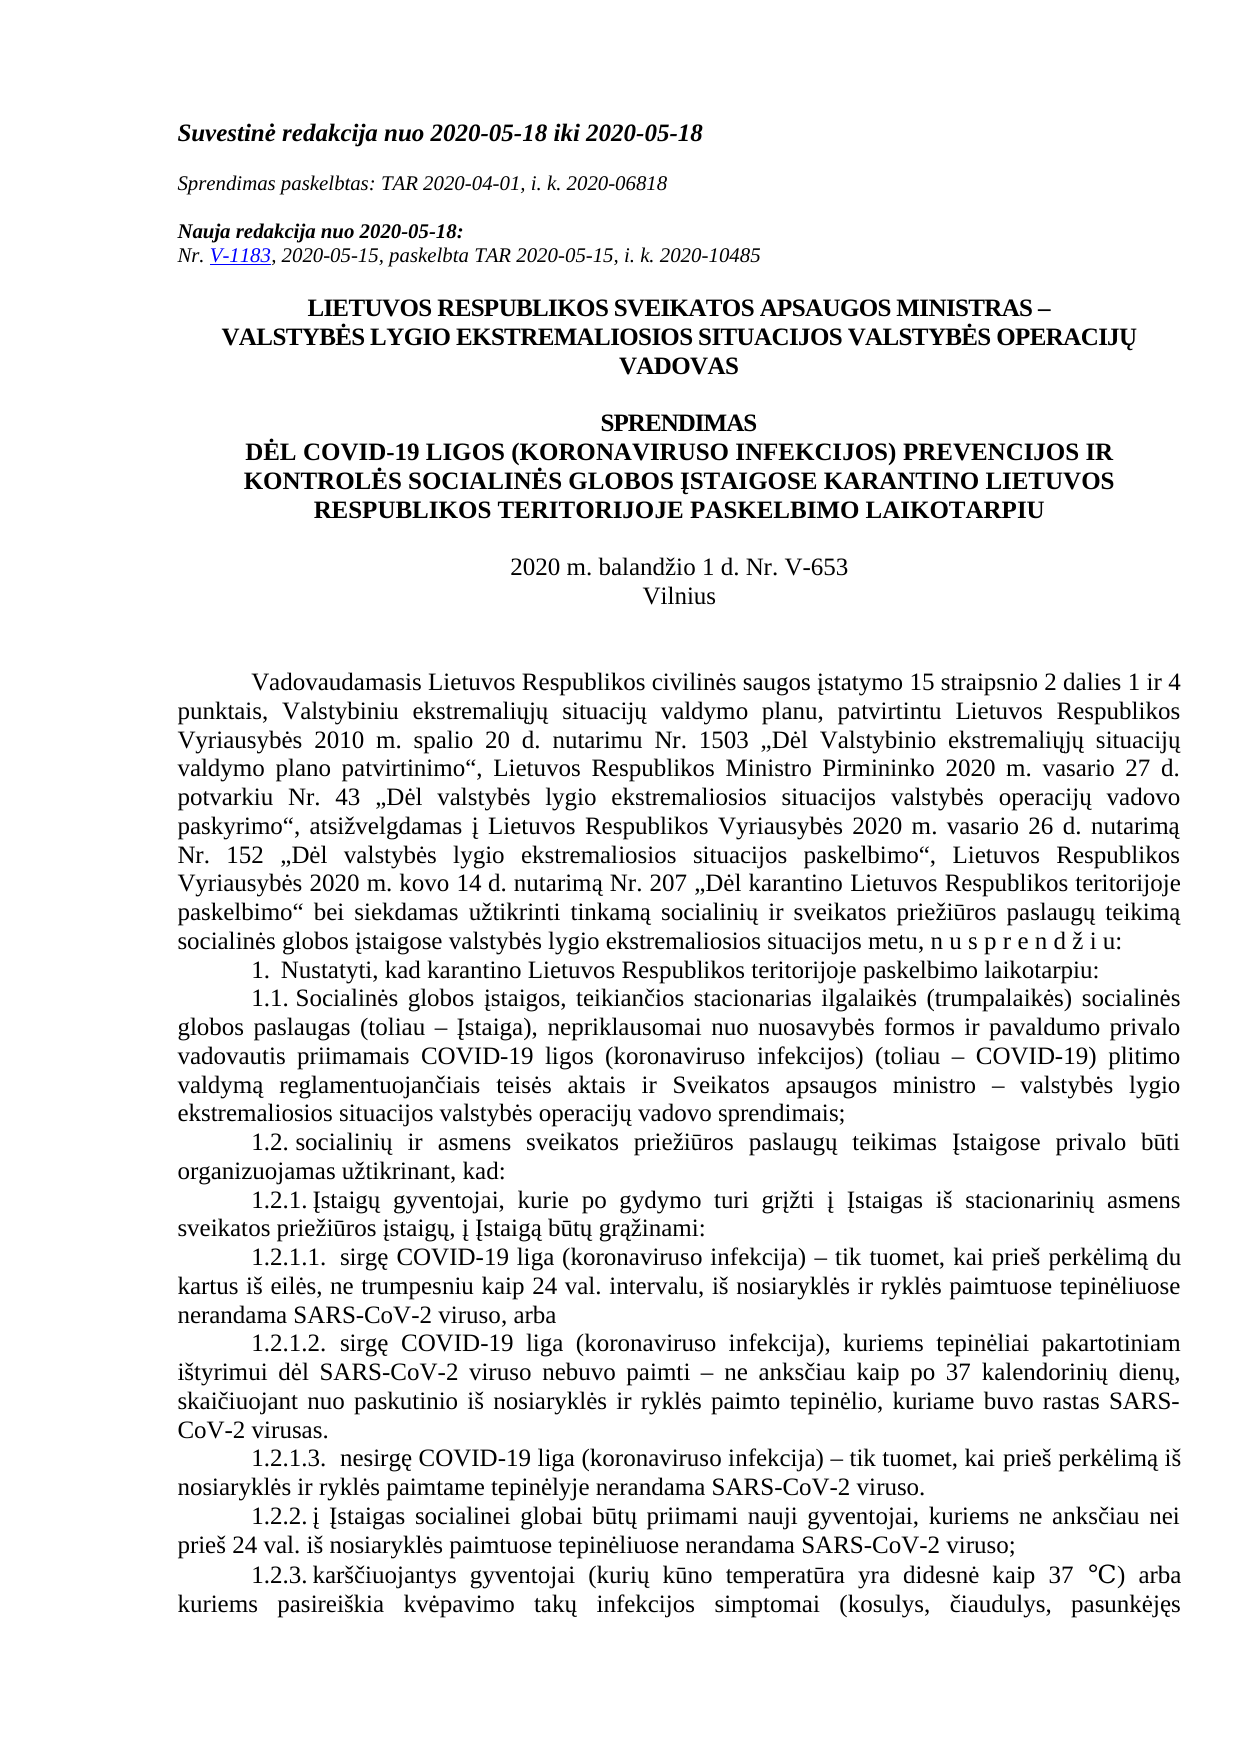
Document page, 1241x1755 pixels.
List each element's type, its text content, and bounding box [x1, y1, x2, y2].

text 1.2.1.3. nesirgę COVID-19 liga (koronaviruso infekcija) – tik tuomet, kai prieš perkėlimą iš nosiaryklės ir ryklės paimtame tepinėlyje nerandama SARS-CoV-2 viruso. [177, 1443, 1181, 1501]
text Suvestinė redakcija nuo 2020-05-18 iki 2020-05-18 [177, 118, 1181, 147]
text 1.2.2. į Įstaigas socialinei globai būtų priimami nauji gyventojai, kuriems ne anksčiau nei prieš 24 val. iš nosiaryklės paimtuose tepinėliuose nerandama SARS-CoV-2 viruso; [177, 1501, 1181, 1558]
text Nr. V-1183, 2020-05-15, paskelbta TAR 2020-05-15, i. k. 2020-10485 [177, 243, 1181, 267]
text Vadovaudamasis Lietuvos Respublikos civilinės saugos įstatymo 15 straipsnio 2 dalies 1 ir 4 punktais, Valstybiniu ekstremaliųjų situacijų valdymo planu, patvirtintu Lietuvos Respublikos Vyriausybės 2010 m. spalio 20 d. nutarimu Nr. 1503 „Dėl Valstybinio ekstremaliųjų situacijų valdymo plano patvirtinimo“, Lietuvos Respublikos Ministro Pirmininko 2020 m. vasario 27 d. potvarkiu Nr. 43 „Dėl valstybės lygio ekstremaliosios situacijos valstybės operacijų vadovo paskyrimo“, atsižvelgdamas į Lietuvos Respublikos Vyriausybės 2020 m. vasario 26 d. nutarimą Nr. 152 „Dėl valstybės lygio ekstremaliosios situacijos paskelbimo“, Lietuvos Respublikos Vyriausybės 2020 m. kovo 14 d. nutarimą Nr. 207 „Dėl karantino Lietuvos Respublikos teritorijoje paskelbimo“ bei siekdamas užtikrinti tinkamą socialinių ir sveikatos priežiūros paslaugų teikimą socialinės globos įstaigose valstybės lygio ekstremaliosios situacijos metu, n u s p r e n d ž i u: [177, 667, 1181, 955]
text 1.2.1.1. sirgę COVID-19 liga (koronaviruso infekcija) – tik tuomet, kai prieš perkėlimą du kartus iš eilės, ne trumpesniu kaip 24 val. intervalu, iš nosiaryklės ir ryklės paimtuose tepinėliuose nerandama SARS-CoV-2 viruso, arba [177, 1242, 1181, 1328]
text 1.2.3. karščiuojantys gyventojai (kurių kūno temperatūra yra didesnė kaip 37 ℃) arba kuriems pasireiškia kvėpavimo takų infekcijos simptomai (kosulys, čiaudulys, pasunkėjęs [177, 1558, 1181, 1617]
text 1.1. Socialinės globos įstaigos, teikiančios stacionarias ilgalaikės (trumpalaikės) socialinės globos paslaugas (toliau – Įstaiga), nepriklausomai nuo nuosavybės formos ir pavaldumo privalo vadovautis priimamais COVID-19 ligos (koronaviruso infekcijos) (toliau – COVID-19) plitimo valdymą reglamentuojančiais teisės aktais ir Sveikatos apsaugos ministro – valstybės lygio ekstremaliosios situacijos valstybės operacijų vadovo sprendimais; [177, 983, 1181, 1127]
text Vilnius [177, 581, 1181, 610]
text 2020 m. balandžio 1 d. Nr. V-653 [177, 552, 1181, 581]
text Sprendimas paskelbtas: TAR 2020-04-01, i. k. 2020-06818 [177, 171, 1181, 195]
text LIETUVOS RESPUBLIKOS SVEIKATOS APSAUGOS MINISTRAS – [177, 293, 1181, 322]
text VALSTYBĖS LYGIO EKSTREMALIOSIOS SITUACIJOS VALSTYBĖS OPERACIJŲ VADOVAS [177, 322, 1181, 380]
text Nauja redakcija nuo 2020-05-18: [177, 219, 1181, 243]
text SPRENDIMAS [177, 408, 1181, 437]
text 1.2.1.2. sirgę COVID-19 liga (koronaviruso infekcija), kuriems tepinėliai pakartotiniam ištyrimui dėl SARS-CoV-2 viruso nebuvo paimti – ne anksčiau kaip po 37 kalendorinių dienų, skaičiuojant nuo paskutinio iš nosiaryklės ir ryklės paimto tepinėlio, kuriame buvo rastas SARS-CoV-2 virusas. [177, 1328, 1181, 1443]
text 1.2.1. Įstaigų gyventojai, kurie po gydymo turi grįžti į Įstaigas iš stacionarinių asmens sveikatos priežiūros įstaigų, į Įstaigą būtų grąžinami: [177, 1185, 1181, 1242]
text DĖL COVID-19 LIGOS (KORONAVIRUSO INFEKCIJOS) PREVENCIJOS IR KONTROLĖS SOCIALINĖS GLOBOS ĮSTAIGOSE KARANTINO LIETUVOS RESPUBLIKOS TERITORIJOJE PASKELBIMO LAIKOTARPIU [177, 437, 1181, 523]
text 1.2. socialinių ir asmens sveikatos priežiūros paslaugų teikimas Įstaigose privalo būti organizuojamas užtikrinant, kad: [177, 1127, 1181, 1185]
text 1. Nustatyti, kad karantino Lietuvos Respublikos teritorijoje paskelbimo laikotarpiu: [177, 955, 1181, 983]
